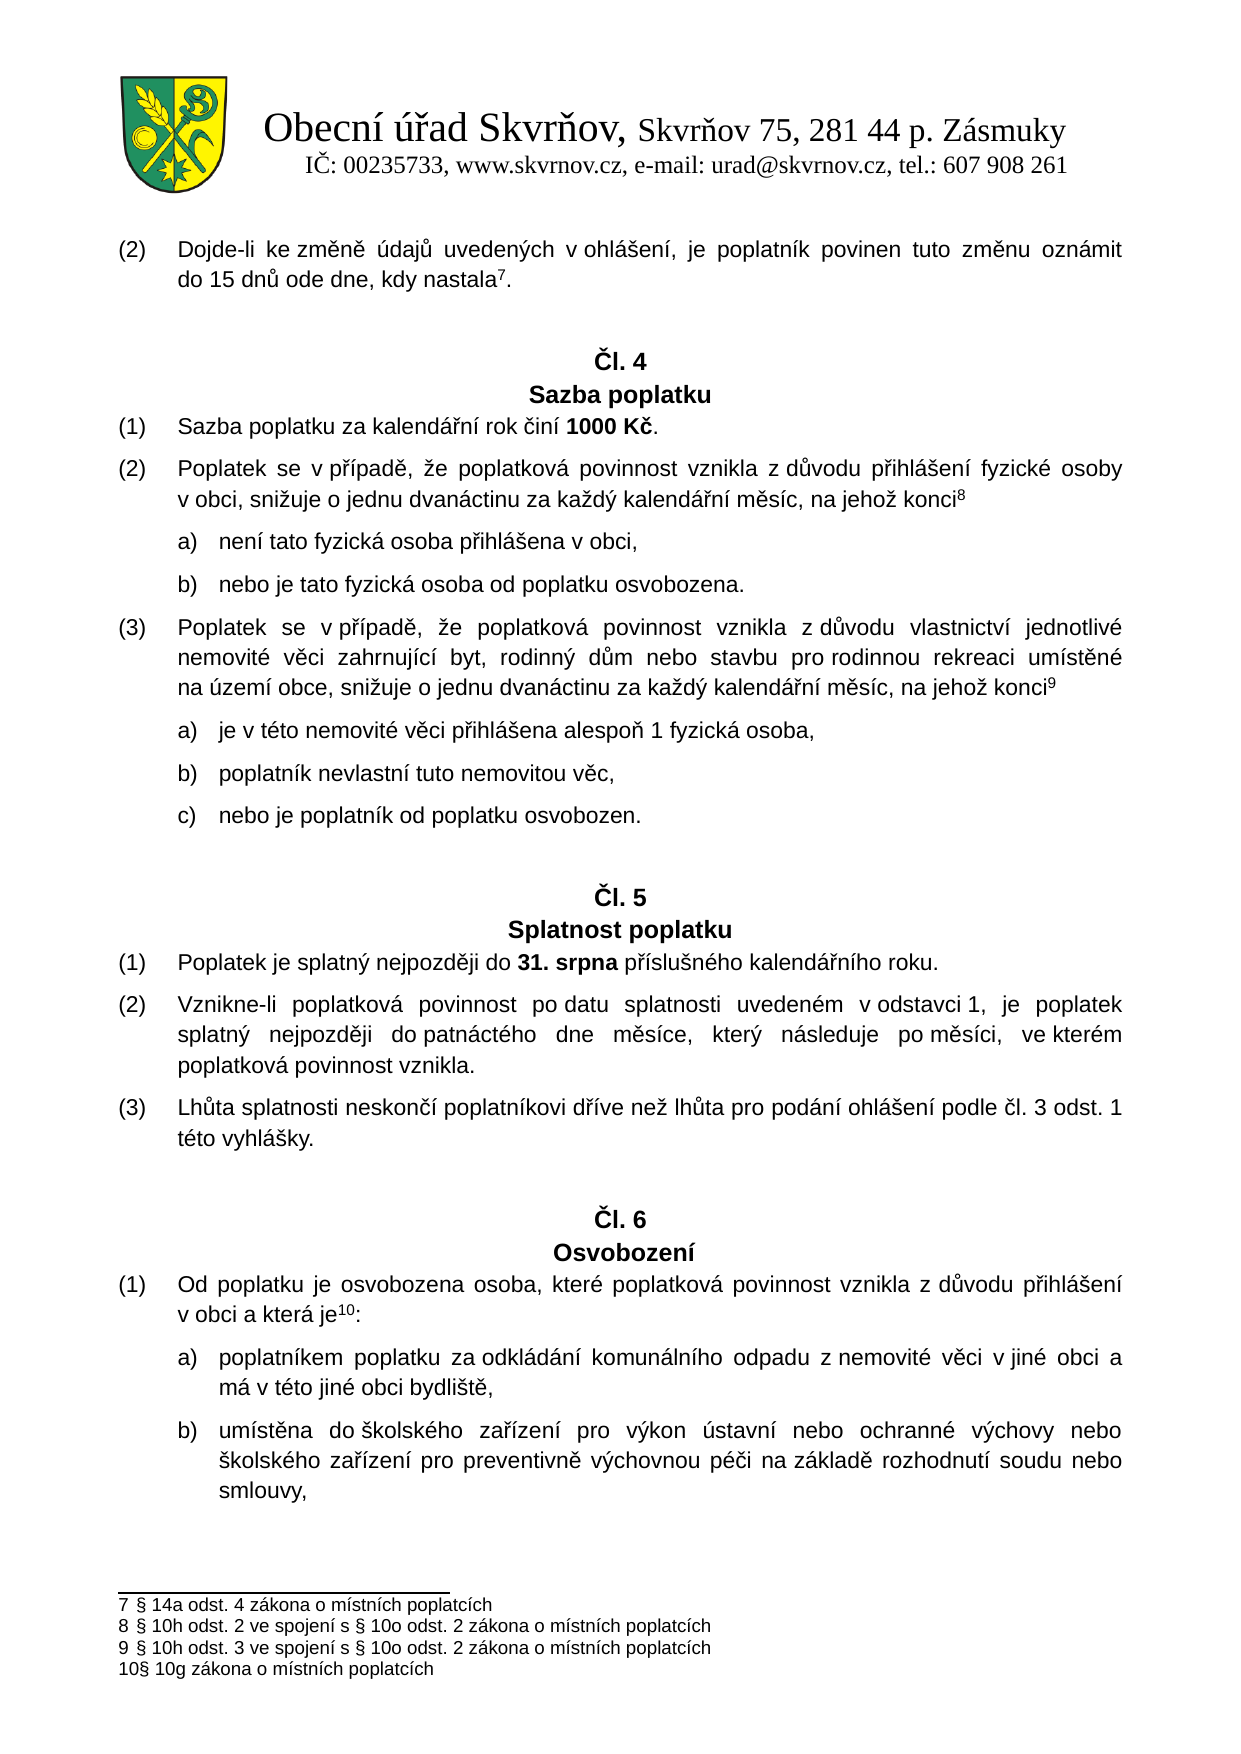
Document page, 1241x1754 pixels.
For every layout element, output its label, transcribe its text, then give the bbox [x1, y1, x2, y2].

list § 10h odst. 2 ve spojení s § 10o odst. 2 zákona o místních poplatcích [118, 1615, 1122, 1637]
list nebo je poplatník od poplatku osvobozen. [177, 802, 1122, 829]
list Poplatek je splatný nejpozději do 31. srpna příslušného kalendářního roku. [118, 948, 1122, 975]
list poplatník nevlastní tuto nemovitou věc, [177, 759, 1122, 786]
list je v této nemovité věci přihlášena alespoň 1 fyzická osoba, [177, 717, 1122, 743]
subtitle Čl. 5 Splatnost poplatku [118, 882, 1122, 944]
list Dojde-li ke změně údajů uvedených v ohlášení, je poplatník povinen tuto změnu oznámit do 15 dnů ode dne, kdy nastala. [118, 236, 1122, 293]
list nebo je tato fyzická osoba od poplatku osvobozena. [177, 571, 1122, 597]
list Sazba poplatku za kalendářní rok činí 1000 Kč. [118, 413, 1122, 439]
list Poplatek se v případě, že poplatková povinnost vznikla z důvodu přihlášení fyzické osoby v obci, snižuje o jednu dvanáctinu za každý kalendářní měsíc, na jehož konci [118, 455, 1122, 512]
list Vznikne-li poplatková povinnost po datu splatnosti uvedeném v odstavci 1, je poplatek splatný nejpozději do patnáctého dne měsíce, který následuje po měsíci, ve kterém poplatková povinnost vznikla. [118, 991, 1122, 1078]
list poplatníkem poplatku za odkládání komunálního odpadu z nemovité věci v jiné obci a má v této jiné obci bydliště, [177, 1344, 1122, 1400]
subtitle Čl. 4 Sazba poplatku [118, 347, 1122, 408]
list Poplatek se v případě, že poplatková povinnost vznikla z důvodu vlastnictví jednotlivé nemovité věci zahrnující byt, rodinný dům nebo stavbu pro rodinnou rekreaci umístěné na území obce, snižuje o jednu dvanáctinu za každý kalendářní měsíc, na jehož konci [118, 614, 1122, 701]
list Lhůta splatnosti neskončí poplatníkovi dříve než lhůta pro podání ohlášení podle čl. 3 odst. 1 této vyhlášky. [118, 1094, 1122, 1151]
list umístěna do školského zařízení pro výkon ústavní nebo ochranné výchovy nebo školského zařízení pro preventivně výchovnou péči na základě rozhodnutí soudu nebo smlouvy, [177, 1417, 1122, 1503]
list není tato fyzická osoba přihlášena v obci, [177, 528, 1122, 555]
list § 14a odst. 4 zákona o místních poplatcích [118, 1593, 1122, 1615]
list Od poplatku je osvobozena osoba, které poplatková povinnost vznikla z důvodu přihlášení v obci a která je: [118, 1271, 1122, 1327]
subtitle Čl. 6 Osvobození [118, 1205, 1122, 1267]
list § 10h odst. 3 ve spojení s § 10o odst. 2 zákona o místních poplatcích [118, 1637, 1122, 1658]
list § 10g zákona o místních poplatcích [118, 1658, 1122, 1680]
